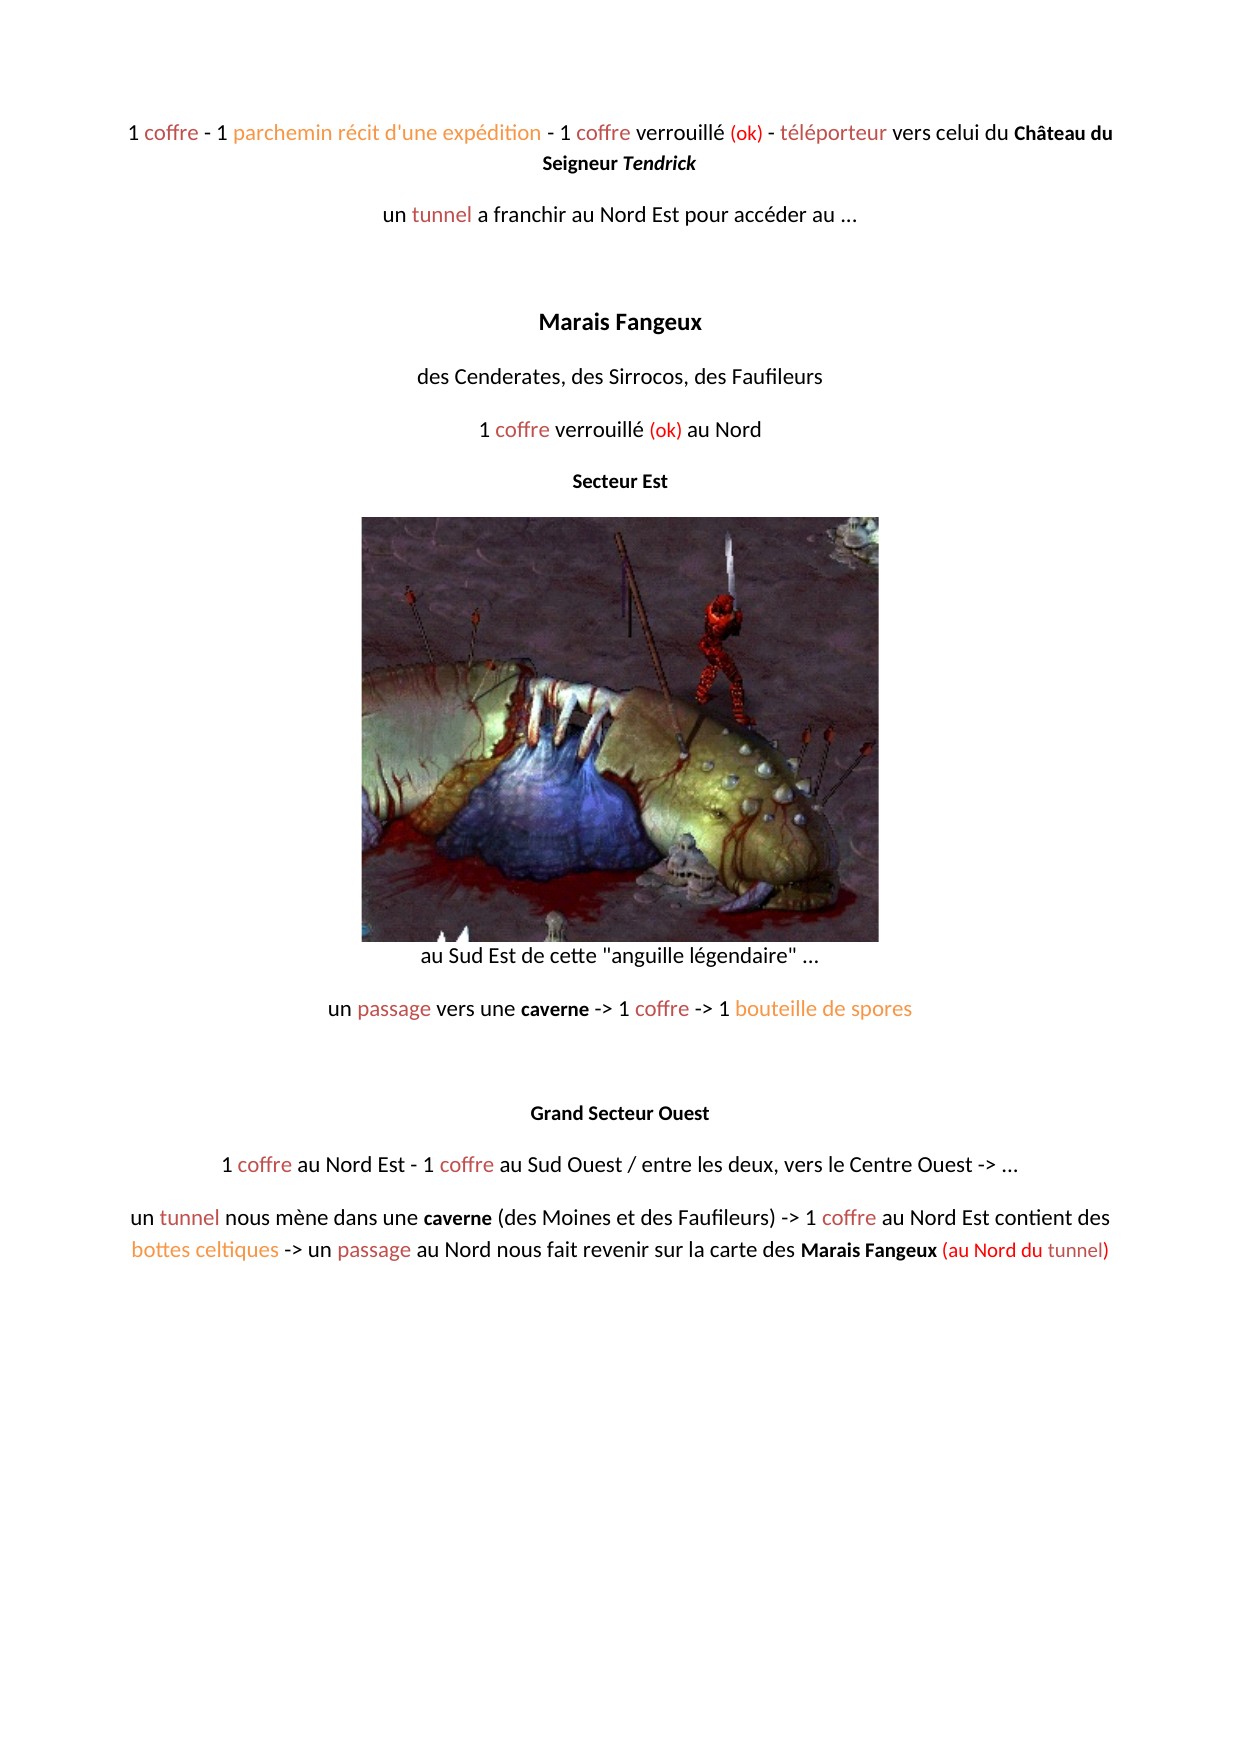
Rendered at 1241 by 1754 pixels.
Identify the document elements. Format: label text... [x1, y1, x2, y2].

text Grand Secteur Ouest [118, 1100, 1122, 1126]
text un passage vers une caverne -> 1 coffre -> 1 bouteille de spores [118, 994, 1122, 1022]
text un tunnel nous mène dans une caverne (des Moines et des Faufileurs) -> 1 coffre au Nord Est contient des bottes celtiques -> un passage au Nord nous fait revenir sur la carte des Marais Fangeux (au Nord du tunnel) [118, 1203, 1122, 1263]
text des Cenderates, des Sirrocos, des Faufileurs [118, 362, 1122, 390]
text un tunnel a franchir au Nord Est pour accéder au ... [118, 200, 1122, 228]
text au Sud Est de cette "anguille légendaire" ... [118, 941, 1122, 969]
text 1 coffre - 1 parchemin récit d'une expédition - 1 coffre verrouillé (ok) - téléporteur vers celui du Château du Seigneur Tendrick [118, 118, 1122, 175]
text 1 coffre verrouillé (ok) au Nord [118, 415, 1122, 443]
text Secteur Est [118, 468, 1122, 493]
text Marais Fangeux [118, 306, 1122, 336]
text 1 coffre au Nord Est - 1 coffre au Sud Ouest / entre les deux, vers le Centre Ouest -> ... [118, 1150, 1122, 1178]
